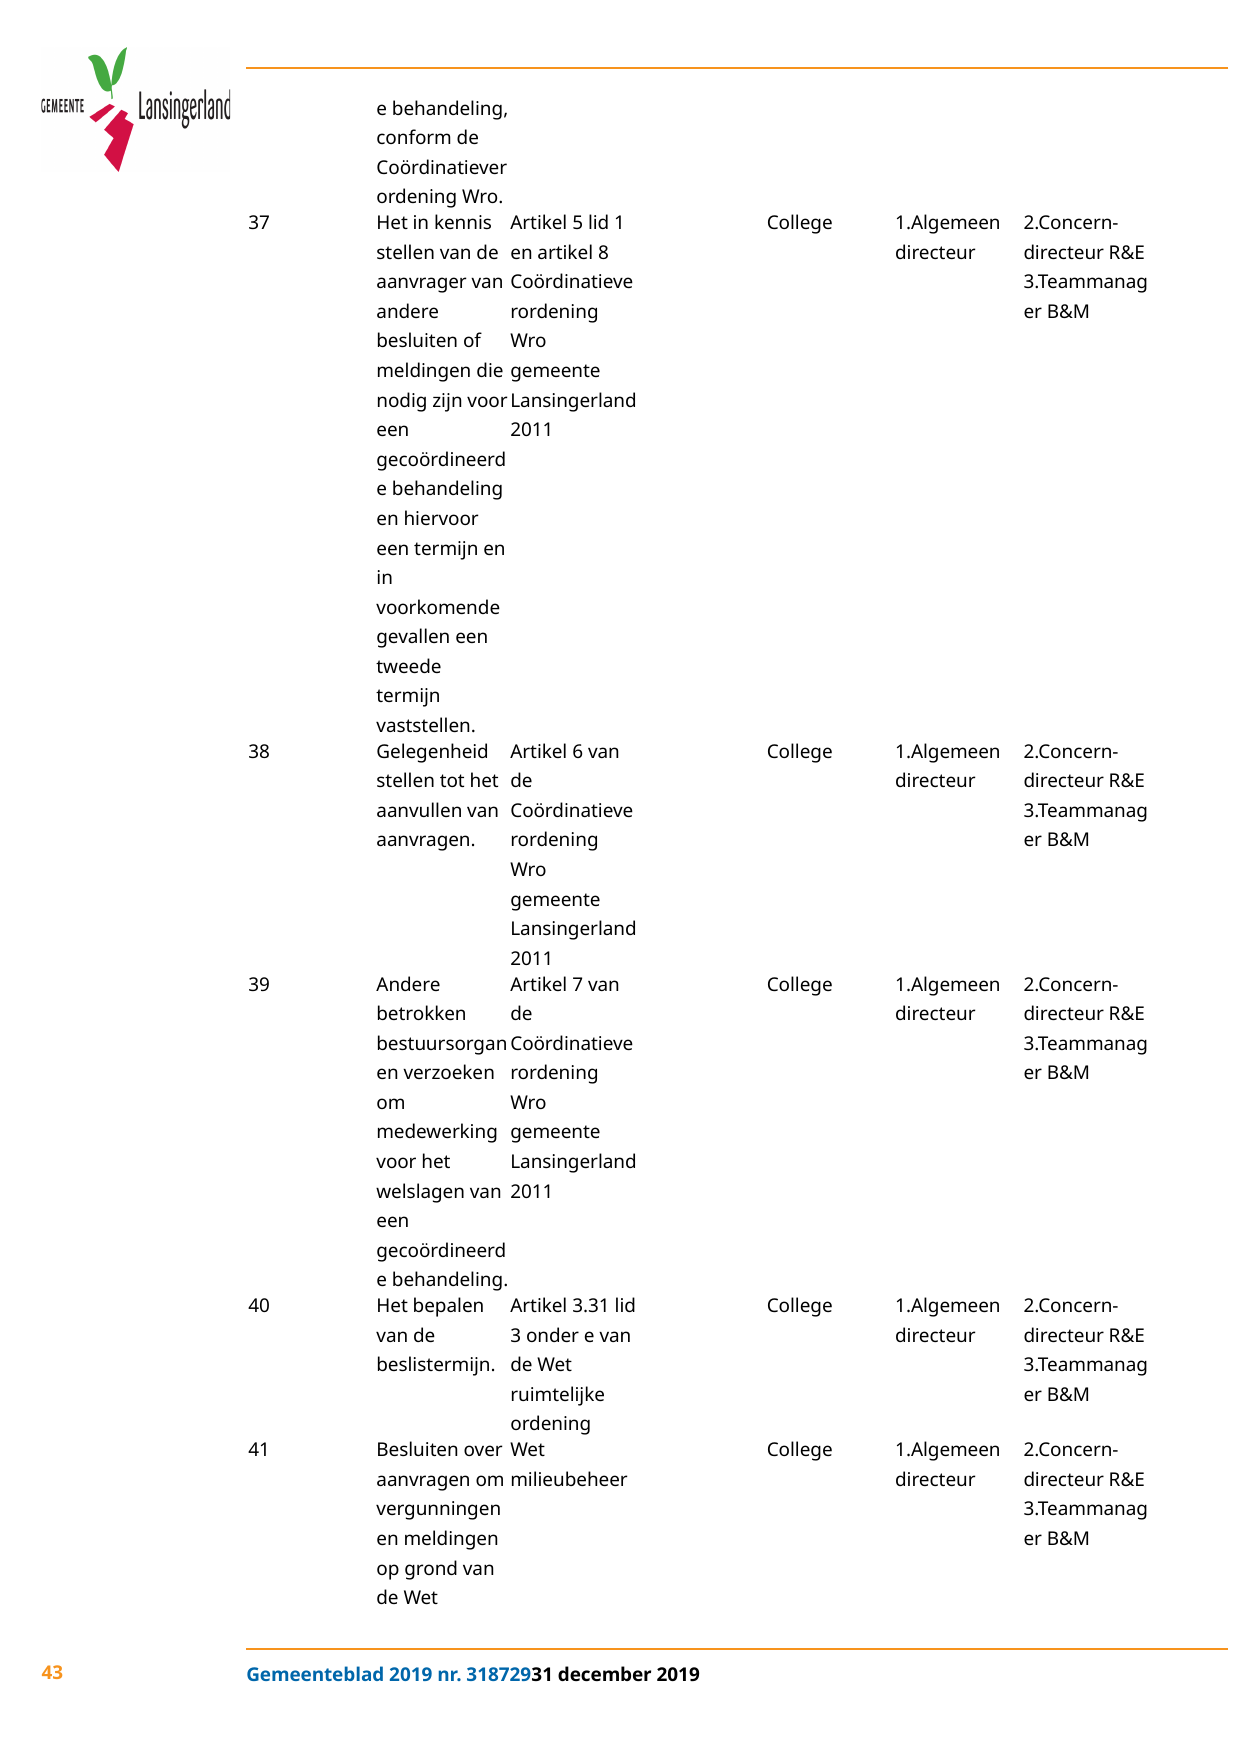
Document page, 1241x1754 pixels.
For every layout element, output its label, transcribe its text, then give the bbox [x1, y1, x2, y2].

table_cell College [767, 971, 895, 1292]
table_cell 2.Concern-directeur R&E 3.Teammanager B&M [1023, 971, 1152, 1292]
table_cell 39 [248, 971, 376, 1292]
table_cell Het bepalen van de beslistermijn. [376, 1292, 510, 1436]
table_cell College [767, 1436, 895, 1610]
table_cell 37 [248, 209, 376, 738]
table_cell [510, 95, 638, 209]
table_cell Artikel 7 van de Coördinatieverordening Wro gemeente Lansingerland 2011 [510, 971, 638, 1292]
table_cell 2.Concern-directeur R&E 3.Teammanager B&M [1023, 1292, 1152, 1436]
table_cell Wet milieubeheer [510, 1436, 638, 1610]
table_cell Andere betrokken bestuursorganen verzoeken om medewerking voor het welslagen van een gecoördineerde behandeling. [376, 971, 510, 1292]
table_cell 1.Algemeen directeur [895, 1436, 1023, 1610]
table_cell 2.Concern-directeur R&E 3.Teammanager B&M [1023, 738, 1152, 971]
table_cell [639, 209, 767, 738]
table_cell College [767, 738, 895, 971]
table_cell 41 [248, 1436, 376, 1610]
table_cell 40 [248, 1292, 376, 1436]
table_cell Artikel 3.31 lid 3 onder e van de Wet ruimtelijke ordening [510, 1292, 638, 1436]
table_cell [639, 738, 767, 971]
table_cell Het in kennis stellen van de aanvrager van andere besluiten of meldingen die nodig zijn voor een gecoördineerde behandeling en hiervoor een termijn en in voorkomende gevallen een tweede termijn vaststellen. [376, 209, 510, 738]
table_cell Artikel 6 van de Coördinatieverordening Wro gemeente Lansingerland 2011 [510, 738, 638, 971]
table_cell [639, 1436, 767, 1610]
table_cell 1.Algemeen directeur [895, 738, 1023, 971]
table_cell [639, 95, 767, 209]
table_cell [767, 95, 895, 209]
table_cell 2.Concern-directeur R&E 3.Teammanager B&M [1023, 209, 1152, 738]
table_cell [1023, 95, 1152, 209]
table_cell College [767, 209, 895, 738]
table_cell 2.Concern-directeur R&E 3.Teammanager B&M [1023, 1436, 1152, 1610]
table_cell [248, 95, 376, 209]
table_cell Besluiten over aanvragen om vergunningen en meldingen op grond van de Wet [376, 1436, 510, 1610]
table_cell College [767, 1292, 895, 1436]
table_cell [639, 1292, 767, 1436]
table_cell 38 [248, 738, 376, 971]
table_cell 1.Algemeen directeur [895, 1292, 1023, 1436]
table_cell 1.Algemeen directeur [895, 971, 1023, 1292]
table_cell e behandeling, conform de Coördinatieverordening Wro. [376, 95, 510, 209]
table_cell 1.Algemeen directeur [895, 209, 1023, 738]
picture [41, 47, 231, 172]
table_cell Gelegenheid stellen tot het aanvullen van aanvragen. [376, 738, 510, 971]
table_cell Artikel 5 lid 1 en artikel 8 Coördinatieverordening Wro gemeente Lansingerland 2011 [510, 209, 638, 738]
table_cell [895, 95, 1023, 209]
table_cell [639, 971, 767, 1292]
